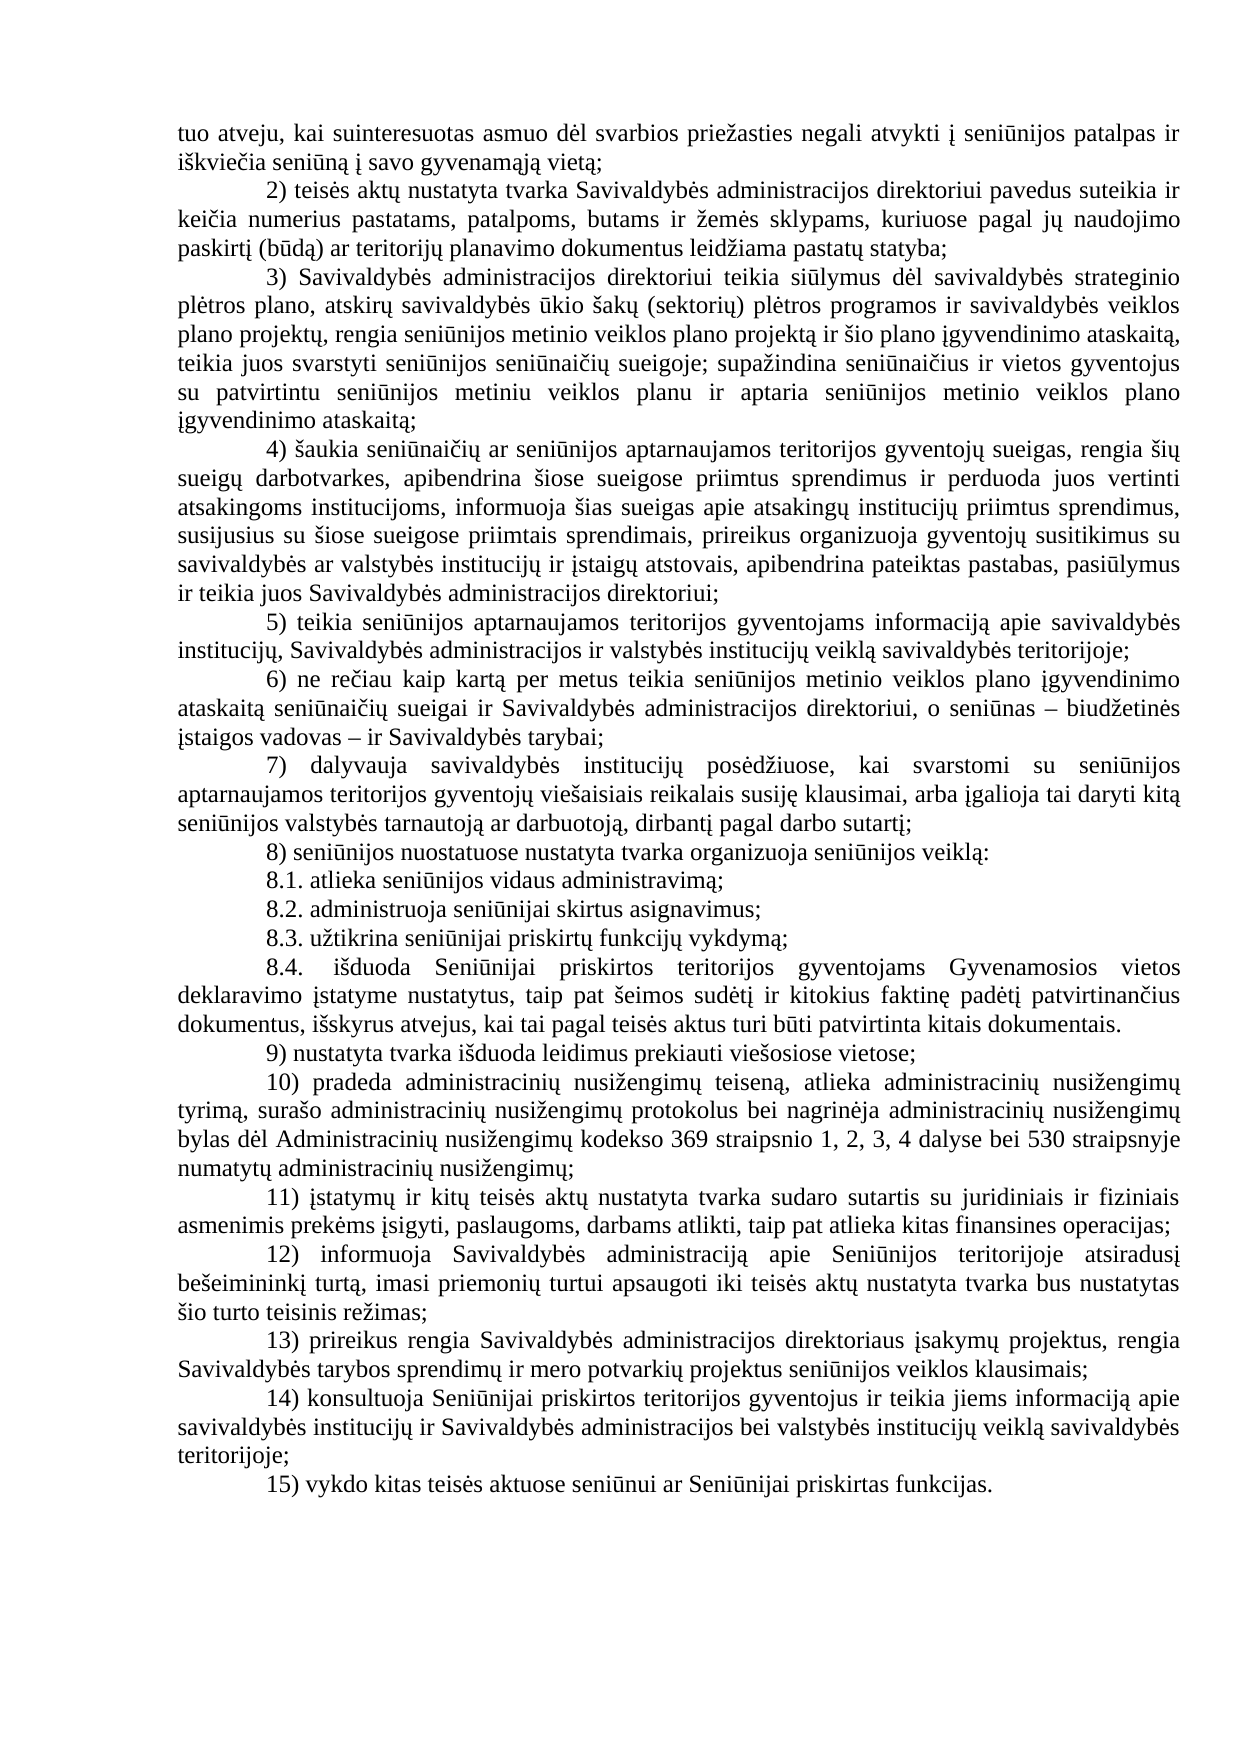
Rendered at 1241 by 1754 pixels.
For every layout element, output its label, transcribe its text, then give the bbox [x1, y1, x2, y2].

text 10) pradeda administracinių nusižengimų teiseną, atlieka administracinių nusižengimų tyrimą, surašo administracinių nusižengimų protokolus bei nagrinėja administracinių nusižengimų bylas dėl Administracinių nusižengimų kodekso 369 straipsnio 1, 2, 3, 4 dalyse bei 530 straipsnyje numatytų administracinių nusižengimų; [177, 1067, 1181, 1182]
text 2) teisės aktų nustatyta tvarka Savivaldybės administracijos direktoriui pavedus suteikia ir keičia numerius pastatams, patalpoms, butams ir žemės sklypams, kuriuose pagal jų naudojimo paskirtį (būdą) ar teritorijų planavimo dokumentus leidžiama pastatų statyba; [177, 176, 1181, 262]
text 11) įstatymų ir kitų teisės aktų nustatyta tvarka sudaro sutartis su juridiniais ir fiziniais asmenimis prekėms įsigyti, paslaugoms, darbams atlikti, taip pat atlieka kitas finansines operacijas; [177, 1182, 1181, 1239]
text 14) konsultuoja Seniūnijai priskirtos teritorijos gyventojus ir teikia jiems informaciją apie savivaldybės institucijų ir Savivaldybės administracijos bei valstybės institucijų veiklą savivaldybės teritorijoje; [177, 1383, 1181, 1469]
text 8) seniūnijos nuostatuose nustatyta tvarka organizuoja seniūnijos veiklą: [177, 837, 1181, 866]
text 13) prireikus rengia Savivaldybės administracijos direktoriaus įsakymų projektus, rengia Savivaldybės tarybos sprendimų ir mero potvarkių projektus seniūnijos veiklos klausimais; [177, 1326, 1181, 1383]
text 5) teikia seniūnijos aptarnaujamos teritorijos gyventojams informaciją apie savivaldybės institucijų, Savivaldybės administracijos ir valstybės institucijų veiklą savivaldybės teritorijoje; [177, 607, 1181, 664]
text 8.1. atlieka seniūnijos vidaus administravimą; [177, 866, 1181, 894]
text 8.4. išduoda Seniūnijai priskirtos teritorijos gyventojams Gyvenamosios vietos deklaravimo įstatyme nustatytus, taip pat šeimos sudėtį ir kitokius faktinę padėtį patvirtinančius dokumentus, išskyrus atvejus, kai tai pagal teisės aktus turi būti patvirtinta kitais dokumentais. [177, 952, 1181, 1038]
text 15) vykdo kitas teisės aktuose seniūnui ar Seniūnijai priskirtas funkcijas. [177, 1469, 1181, 1498]
text 8.2. administruoja seniūnijai skirtus asignavimus; [177, 894, 1181, 923]
text 6) ne rečiau kaip kartą per metus teikia seniūnijos metinio veiklos plano įgyvendinimo ataskaitą seniūnaičių sueigai ir Savivaldybės administracijos direktoriui, o seniūnas – biudžetinės įstaigos vadovas – ir Savivaldybės tarybai; [177, 664, 1181, 751]
text 4) šaukia seniūnaičių ar seniūnijos aptarnaujamos teritorijos gyventojų sueigas, rengia šių sueigų darbotvarkes, apibendrina šiose sueigose priimtus sprendimus ir perduoda juos vertinti atsakingoms institucijoms, informuoja šias sueigas apie atsakingų institucijų priimtus sprendimus, susijusius su šiose sueigose priimtais sprendimais, prireikus organizuoja gyventojų susitikimus su savivaldybės ar valstybės institucijų ir įstaigų atstovais, apibendrina pateiktas pastabas, pasiūlymus ir teikia juos Savivaldybės administracijos direktoriui; [177, 434, 1181, 607]
text tuo atveju, kai suinteresuotas asmuo dėl svarbios priežasties negali atvykti į seniūnijos patalpas ir iškviečia seniūną į savo gyvenamąją vietą; [177, 118, 1181, 176]
text 12) informuoja Savivaldybės administraciją apie Seniūnijos teritorijoje atsiradusį bešeimininkį turtą, imasi priemonių turtui apsaugoti iki teisės aktų nustatyta tvarka bus nustatytas šio turto teisinis režimas; [177, 1239, 1181, 1326]
text 3) Savivaldybės administracijos direktoriui teikia siūlymus dėl savivaldybės strateginio plėtros plano, atskirų savivaldybės ūkio šakų (sektorių) plėtros programos ir savivaldybės veiklos plano projektų, rengia seniūnijos metinio veiklos plano projektą ir šio plano įgyvendinimo ataskaitą, teikia juos svarstyti seniūnijos seniūnaičių sueigoje; supažindina seniūnaičius ir vietos gyventojus su patvirtintu seniūnijos metiniu veiklos planu ir aptaria seniūnijos metinio veiklos plano įgyvendinimo ataskaitą; [177, 262, 1181, 434]
text 8.3. užtikrina seniūnijai priskirtų funkcijų vykdymą; [177, 923, 1181, 952]
text 9) nustatyta tvarka išduoda leidimus prekiauti viešosiose vietose; [177, 1038, 1181, 1067]
text 7) dalyvauja savivaldybės institucijų posėdžiuose, kai svarstomi su seniūnijos aptarnaujamos teritorijos gyventojų viešaisiais reikalais susiję klausimai, arba įgalioja tai daryti kitą seniūnijos valstybės tarnautoją ar darbuotoją, dirbantį pagal darbo sutartį; [177, 751, 1181, 837]
